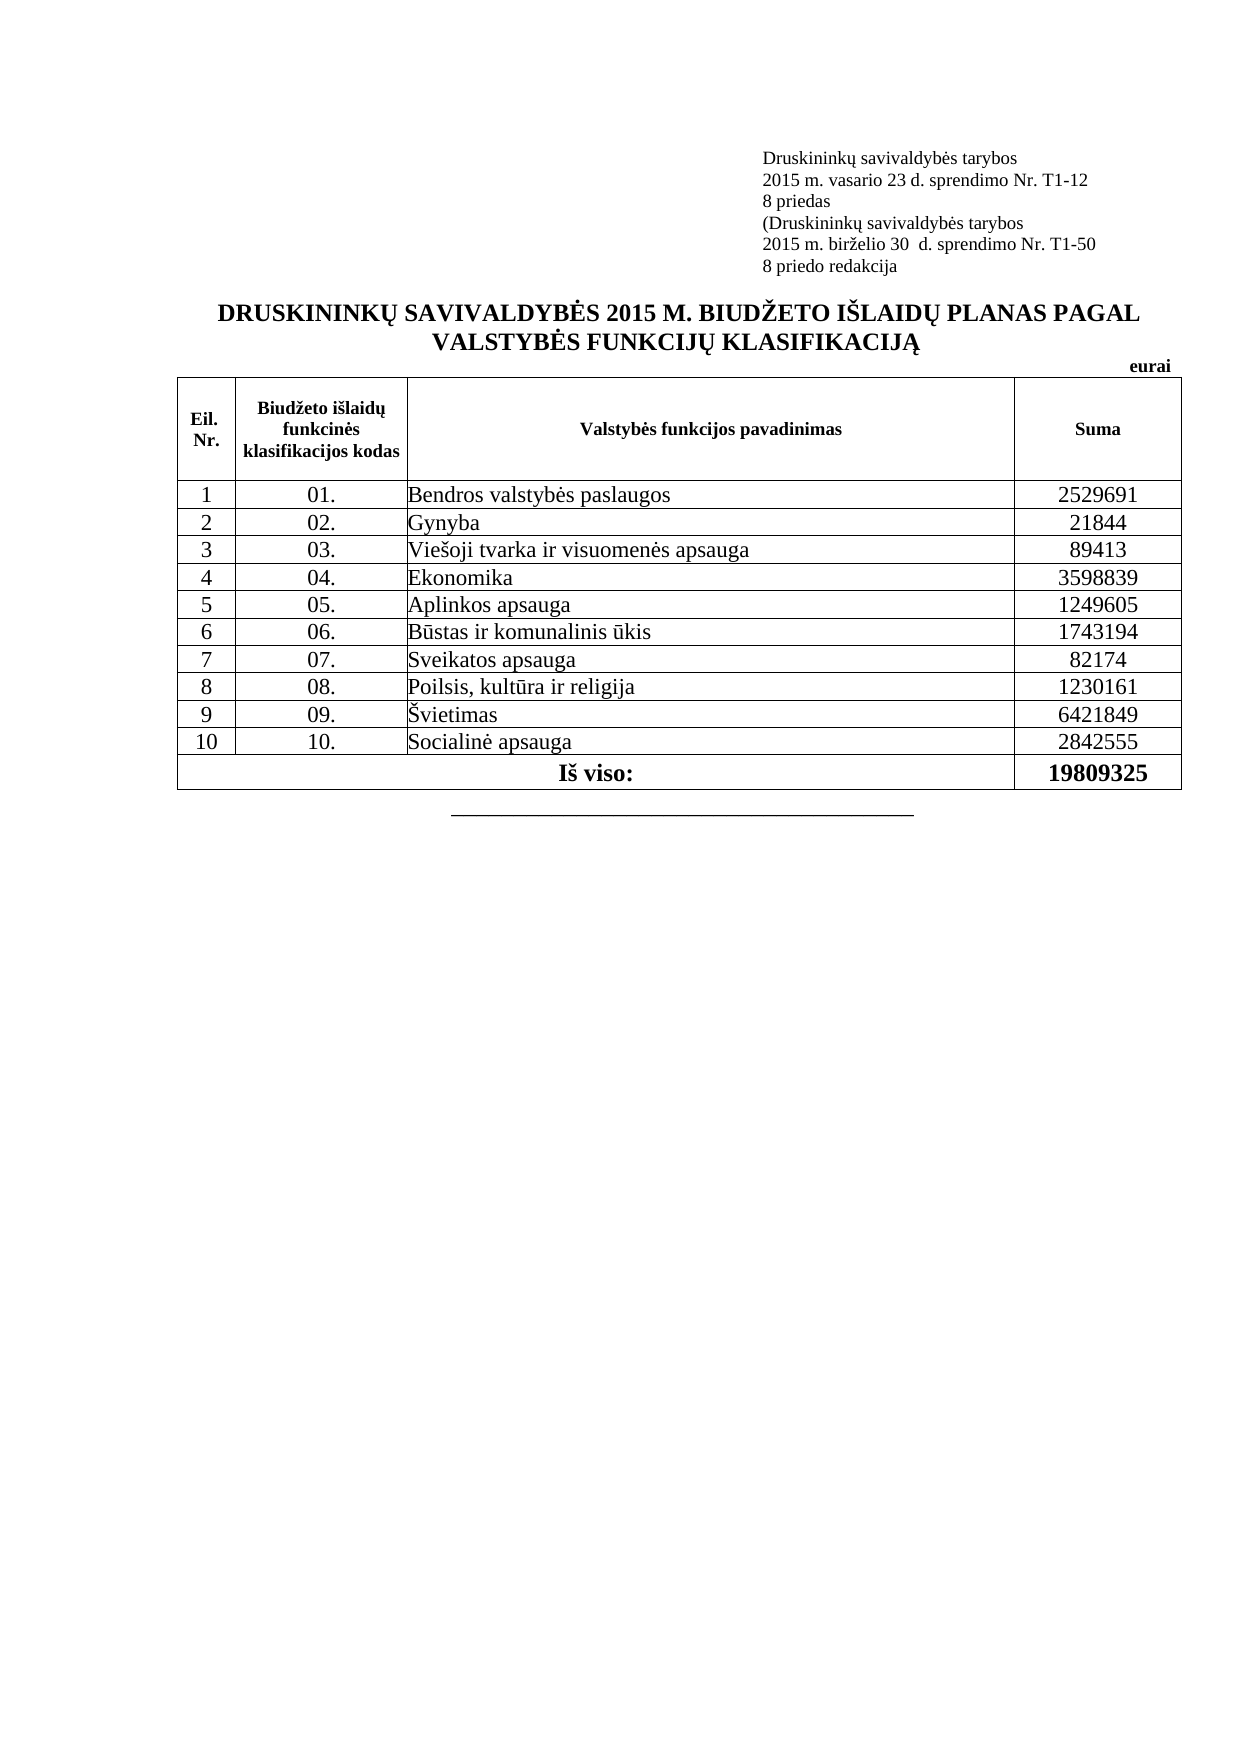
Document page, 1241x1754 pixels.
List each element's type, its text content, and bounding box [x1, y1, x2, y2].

text 8 priedo redakcija [290, 255, 1181, 276]
table_cell 10 [178, 728, 235, 754]
text eurai [177, 355, 1171, 377]
table_cell 08. [236, 673, 407, 699]
table_cell Bendros valstybės paslaugos [408, 481, 1014, 508]
table_cell 82174 [1015, 646, 1181, 672]
table_cell 1249605 [1015, 591, 1181, 617]
table_cell Būstas ir komunalinis ūkis [408, 619, 1014, 645]
table_cell 5 [178, 591, 235, 617]
table_header Suma [1015, 378, 1181, 480]
table_cell 19809325 [1015, 755, 1181, 789]
table_cell 06. [236, 619, 407, 645]
table_cell 04. [236, 564, 407, 590]
table_cell Ekonomika [408, 564, 1014, 590]
table_cell Gynyba [408, 509, 1014, 535]
table_cell 3598839 [1015, 564, 1181, 590]
table_header Valstybės funkcijos pavadinimas [408, 378, 1014, 480]
table_cell 3 [178, 536, 235, 563]
text 2015 m. birželio 30 d. sprendimo Nr. T1-50 [290, 233, 1181, 255]
table_cell 2 [178, 509, 235, 535]
table_cell 21844 [1015, 509, 1181, 535]
table_cell 02. [236, 509, 407, 535]
table_header Biudžeto išlaidų funkcinės klasifikacijos kodas [236, 378, 407, 480]
text (Druskininkų savivaldybės tarybos [290, 212, 1181, 233]
text Druskininkų savivaldybės tarybos [477, 147, 1181, 168]
table_cell 8 [178, 673, 235, 699]
table_cell 1 [178, 481, 235, 508]
table_cell Aplinkos apsauga [408, 591, 1014, 617]
table_cell Viešoji tvarka ir visuomenės apsauga [408, 536, 1014, 563]
table_cell 7 [178, 646, 235, 672]
table_cell 2529691 [1015, 481, 1181, 508]
table_cell 01. [236, 481, 407, 508]
table_cell Iš viso: [178, 755, 1014, 789]
table_cell 10. [236, 728, 407, 754]
text 8 priedas [290, 190, 1181, 212]
text _____________________________________ [177, 790, 1181, 818]
table_cell 9 [178, 701, 235, 727]
table_cell Švietimas [408, 701, 1014, 727]
table_cell Sveikatos apsauga [408, 646, 1014, 672]
text 2015 m. vasario 23 d. sprendimo Nr. T1-12 [290, 168, 1181, 190]
text DRUSKININKŲ SAVIVALDYBĖS 2015 M. BIUDŽETO IŠLAIDŲ PLANAS PAGAL VALSTYBĖS FUNKCIJŲ KLASIFIKACIJĄ [177, 298, 1181, 355]
table_cell Socialinė apsauga [408, 728, 1014, 754]
table_cell Poilsis, kultūra ir religija [408, 673, 1014, 699]
table_cell 89413 [1015, 536, 1181, 563]
table_header Eil. Nr. [178, 378, 235, 480]
table_cell 1743194 [1015, 619, 1181, 645]
table_cell 03. [236, 536, 407, 563]
table_cell 07. [236, 646, 407, 672]
table_cell 6 [178, 619, 235, 645]
table_cell 1230161 [1015, 673, 1181, 699]
table_cell 05. [236, 591, 407, 617]
table_cell 09. [236, 701, 407, 727]
table_cell 6421849 [1015, 701, 1181, 727]
table_cell 4 [178, 564, 235, 590]
table_cell 2842555 [1015, 728, 1181, 754]
